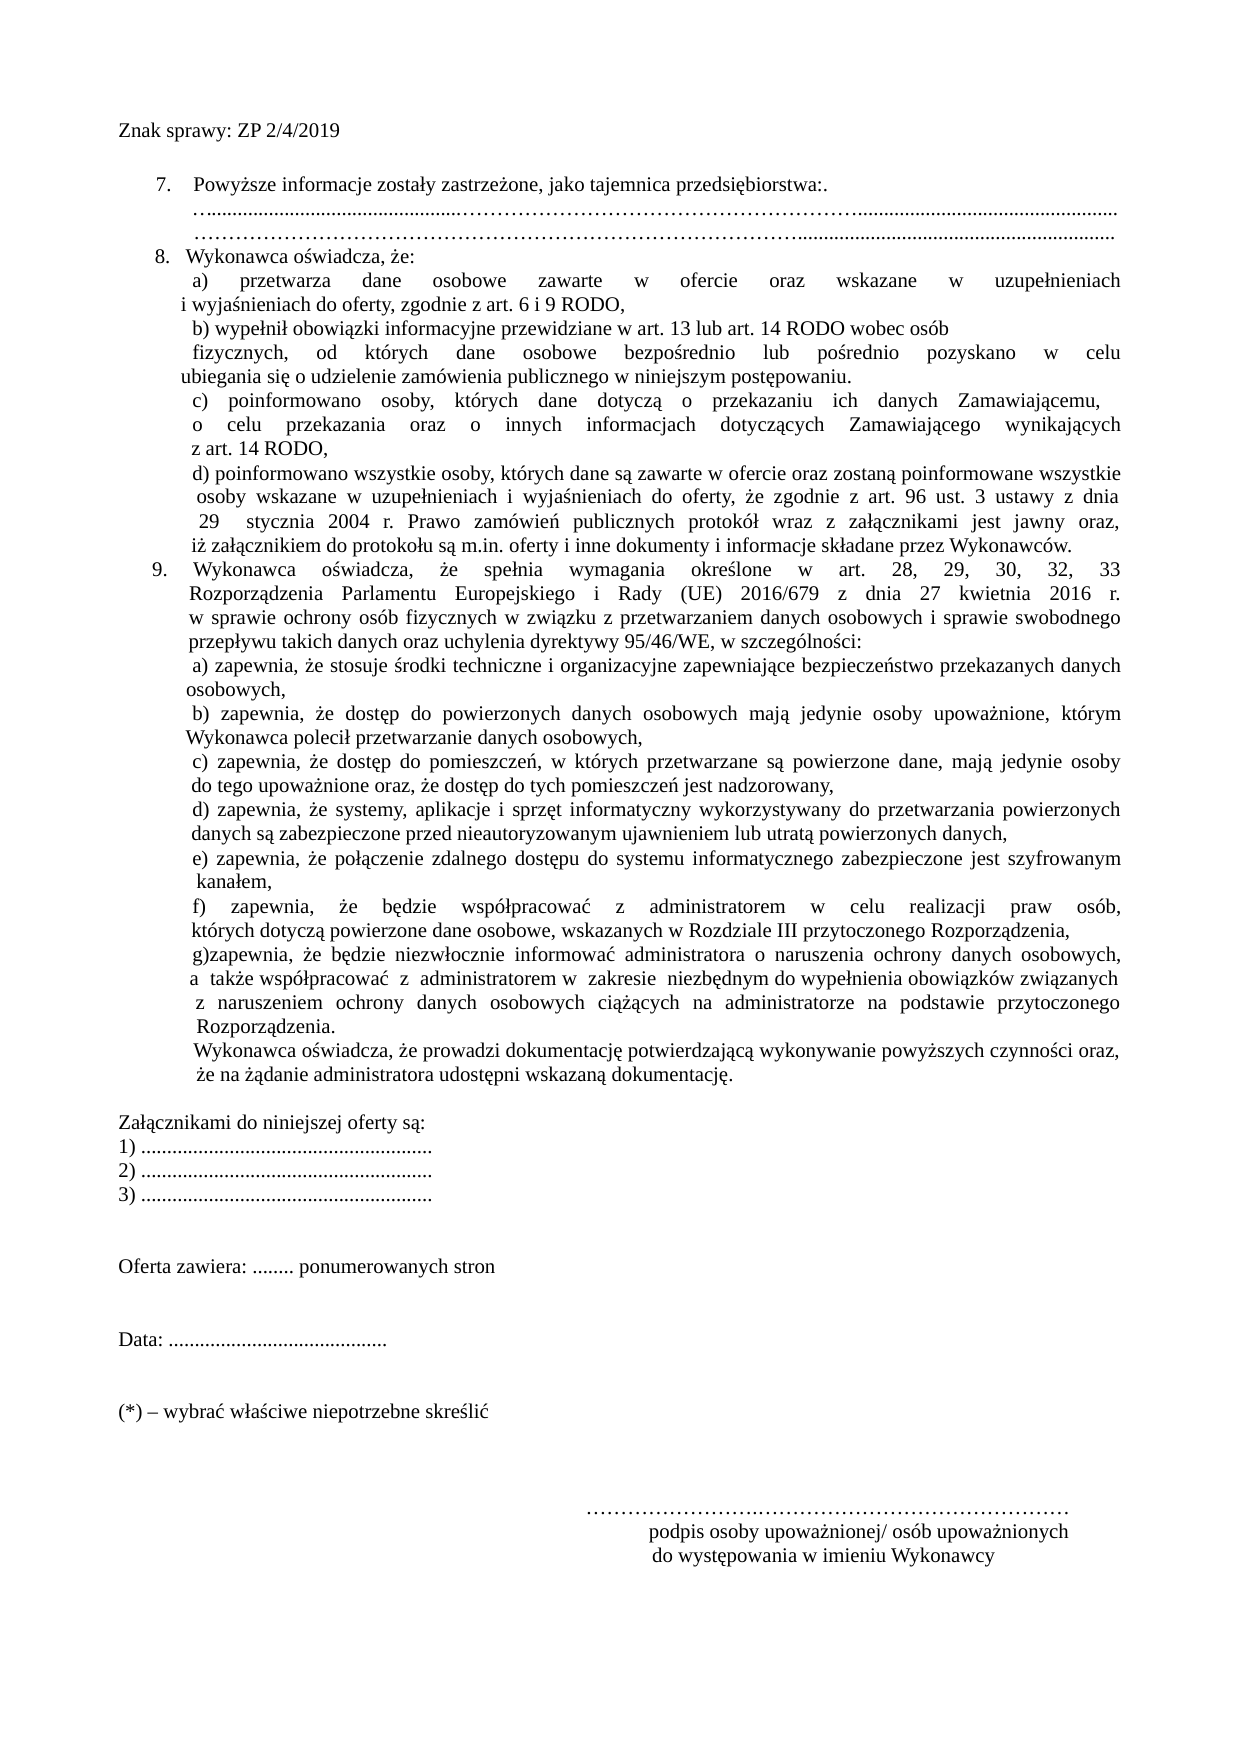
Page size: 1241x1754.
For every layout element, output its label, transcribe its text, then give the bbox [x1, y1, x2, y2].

text d) zapewnia, że systemy, aplikacje i sprzęt informatyczny wykorzystywany do przetwarzania powierzonych danych są zabezpieczone przed nieautoryzowanym ujawnieniem lub utratą powierzonych danych, [118, 797, 1122, 845]
text a) przetwarza dane osobowe zawarte w ofercie oraz wskazane w uzupełnieniach i wyjaśnieniach do oferty, zgodnie z art. 6 i 9 RODO, [118, 268, 1122, 316]
text 8. Wykonawca oświadcza, że: [118, 244, 1122, 268]
text a) zapewnia, że stosuje środki techniczne i organizacyjne zapewniające bezpieczeństwo przekazanych danych osobowych, [118, 653, 1122, 701]
list …................................................…………………………………………………..................................................……………………………………………………………………………............................................................. [156, 196, 1122, 244]
text 9. Wykonawca oświadcza, że spełnia wymagania określone w art. 28, 29, 30, 32, 33 Rozporządzenia Parlamentu Europejskiego i Rady (UE) 2016/679 z dnia 27 kwietnia 2016 r. w sprawie ochrony osób fizycznych w związku z przetwarzaniem danych osobowych i sprawie swobodnego przepływu takich danych oraz uchylenia dyrektywy 95/46/WE, w szczególności: [152, 557, 1122, 653]
text (*) – wybrać właściwe niepotrzebne skreślić [118, 1399, 1122, 1423]
text 3) ........................................................ [118, 1182, 1122, 1206]
text g)zapewnia, że będzie niezwłocznie informować administratora o naruszenia ochrony danych osobowych, a także współpracować z administratorem w zakresie niezbędnym do wypełnienia obowiązków związanych z naruszeniem ochrony danych osobowych ciążących na administratorze na podstawie przytoczonego Rozporządzenia. [118, 942, 1122, 1038]
text Wykonawca oświadcza, że prowadzi dokumentację potwierdzającą wykonywanie powyższych czynności oraz, że na żądanie administratora udostępni wskazaną dokumentację. [118, 1038, 1122, 1086]
text 1) ........................................................ [118, 1134, 1122, 1158]
text b) wypełnił obowiązki informacyjne przewidziane w art. 13 lub art. 14 RODO wobec osób [118, 316, 1122, 340]
text e) zapewnia, że połączenie zdalnego dostępu do systemu informatycznego zabezpieczone jest szyfrowanym kanałem, [118, 845, 1122, 893]
text c) poinformowano osoby, których dane dotyczą o przekazaniu ich danych Zamawiającemu, o celu przekazania oraz o innych informacjach dotyczących Zamawiającego wynikających z art. 14 RODO, [118, 388, 1122, 460]
text …………………….……………………………………… podpis osoby upoważnionej/ osób upoważnionych do występowania w imieniu Wykonawcy [118, 1495, 1107, 1567]
text b) zapewnia, że dostęp do powierzonych danych osobowych mają jedynie osoby upoważnione, którym Wykonawca polecił przetwarzanie danych osobowych, [118, 701, 1122, 749]
list Powyższe informacje zostały zastrzeżone, jako tajemnica przedsiębiorstwa:. [156, 172, 1122, 196]
text fizycznych, od których dane osobowe bezpośrednio lub pośrednio pozyskano w celu ubiegania się o udzielenie zamówienia publicznego w niniejszym postępowaniu. [118, 340, 1122, 388]
text Data: .......................................... [118, 1327, 1122, 1351]
text Oferta zawiera: ........ ponumerowanych stron [118, 1254, 1122, 1278]
text 2) ........................................................ [118, 1158, 1122, 1182]
text Załącznikami do niniejszej oferty są: [118, 1110, 1122, 1134]
text d) poinformowano wszystkie osoby, których dane są zawarte w ofercie oraz zostaną poinformowane wszystkie osoby wskazane w uzupełnieniach i wyjaśnieniach do oferty, że zgodnie z art. 96 ust. 3 ustawy z dnia 29 stycznia 2004 r. Prawo zamówień publicznych protokół wraz z załącznikami jest jawny oraz, iż załącznikiem do protokołu są m.in. oferty i inne dokumenty i informacje składane przez Wykonawców. [118, 460, 1122, 557]
text f) zapewnia, że będzie współpracować z administratorem w celu realizacji praw osób, których dotyczą powierzone dane osobowe, wskazanych w Rozdziale III przytoczonego Rozporządzenia, [118, 893, 1122, 942]
text c) zapewnia, że dostęp do pomieszczeń, w których przetwarzane są powierzone dane, mają jedynie osoby do tego upoważnione oraz, że dostęp do tych pomieszczeń jest nadzorowany, [118, 749, 1122, 797]
